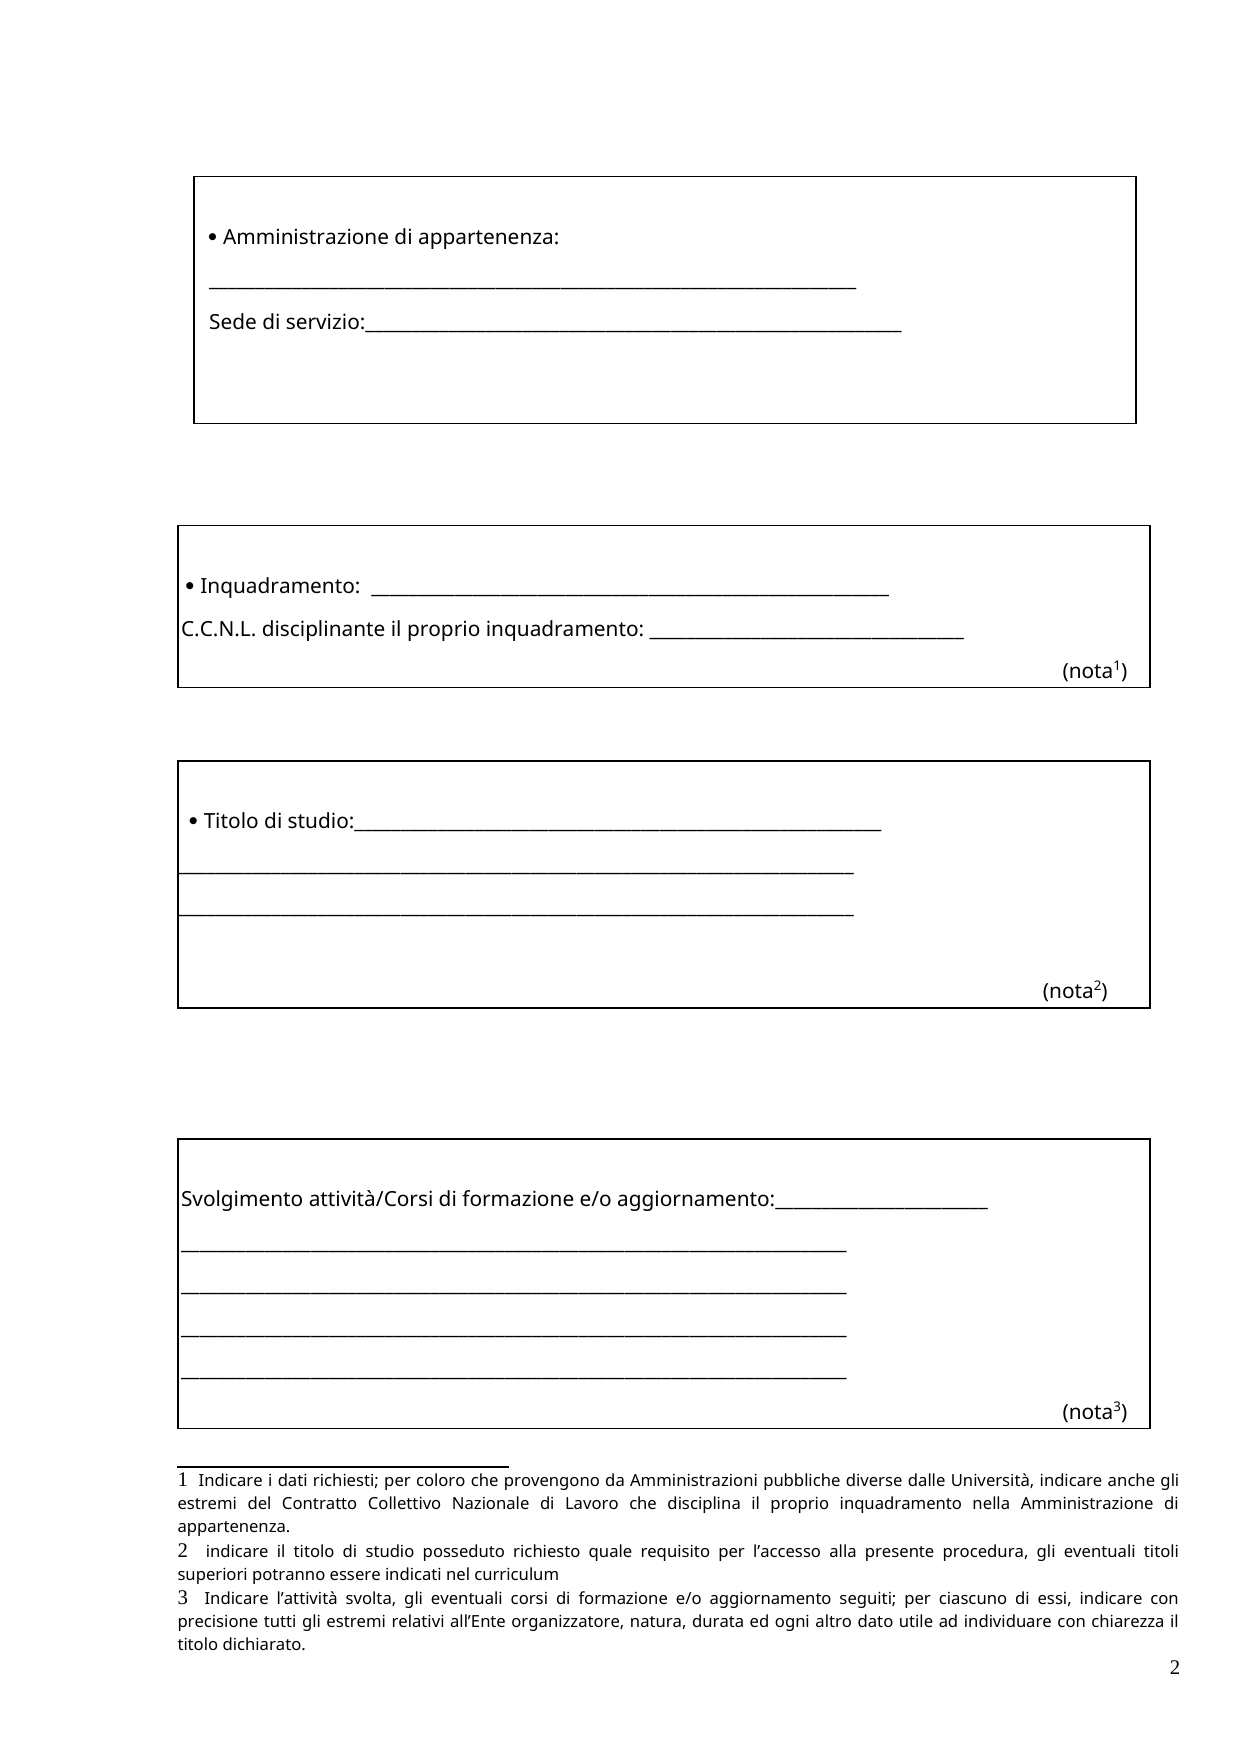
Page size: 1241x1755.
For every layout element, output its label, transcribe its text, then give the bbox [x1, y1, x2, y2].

text  Inquadramento: ________________________________________________________ [179, 567, 1149, 599]
text _________________________________________________________________________ [179, 845, 1149, 877]
text C.C.N.L. disciplinante il proprio inquadramento: __________________________________ [179, 610, 1149, 642]
text (nota) [179, 973, 1149, 1007]
text Indicare l’attività svolta, gli eventuali corsi di formazione e/o aggiornamento seguiti; per ciascuno di essi, indicare con precisione tutti gli estremi relativi all’Ente organizzatore, natura, durata ed ogni altro dato utile ad individuare con chiarezza il titolo dichiarato. [177, 1585, 1180, 1655]
text ________________________________________________________________________ [179, 1223, 1149, 1255]
text Sede di servizio:__________________________________________________________ [195, 303, 1135, 336]
text (nota) [179, 1393, 1149, 1428]
text ________________________________________________________________________ [179, 1351, 1149, 1383]
text Indicare i dati richiesti; per coloro che provengono da Amministrazioni pubbliche diverse dalle Università, indicare anche gli estremi del Contratto Collettivo Nazionale di Lavoro che disciplina il proprio inquadramento nella Amministrazione di appartenenza. [177, 1467, 1180, 1537]
text indicare il titolo di studio posseduto richiesto quale requisito per l’accesso alla presente procedura, gli eventuali titoli superiori potranno essere indicati nel curriculum [177, 1537, 1180, 1585]
text _________________________________________________________________________ [179, 888, 1149, 920]
text Svolgimento attività/Corsi di formazione e/o aggiornamento:_______________________ [179, 1181, 1149, 1213]
text ________________________________________________________________________ [179, 1308, 1149, 1340]
text ______________________________________________________________________ [195, 261, 1135, 293]
text (nota) [179, 653, 1149, 687]
text  Amministrazione di appartenenza: [195, 218, 1135, 250]
text  Titolo di studio:_________________________________________________________ [179, 803, 1149, 835]
text ________________________________________________________________________ [179, 1266, 1149, 1298]
